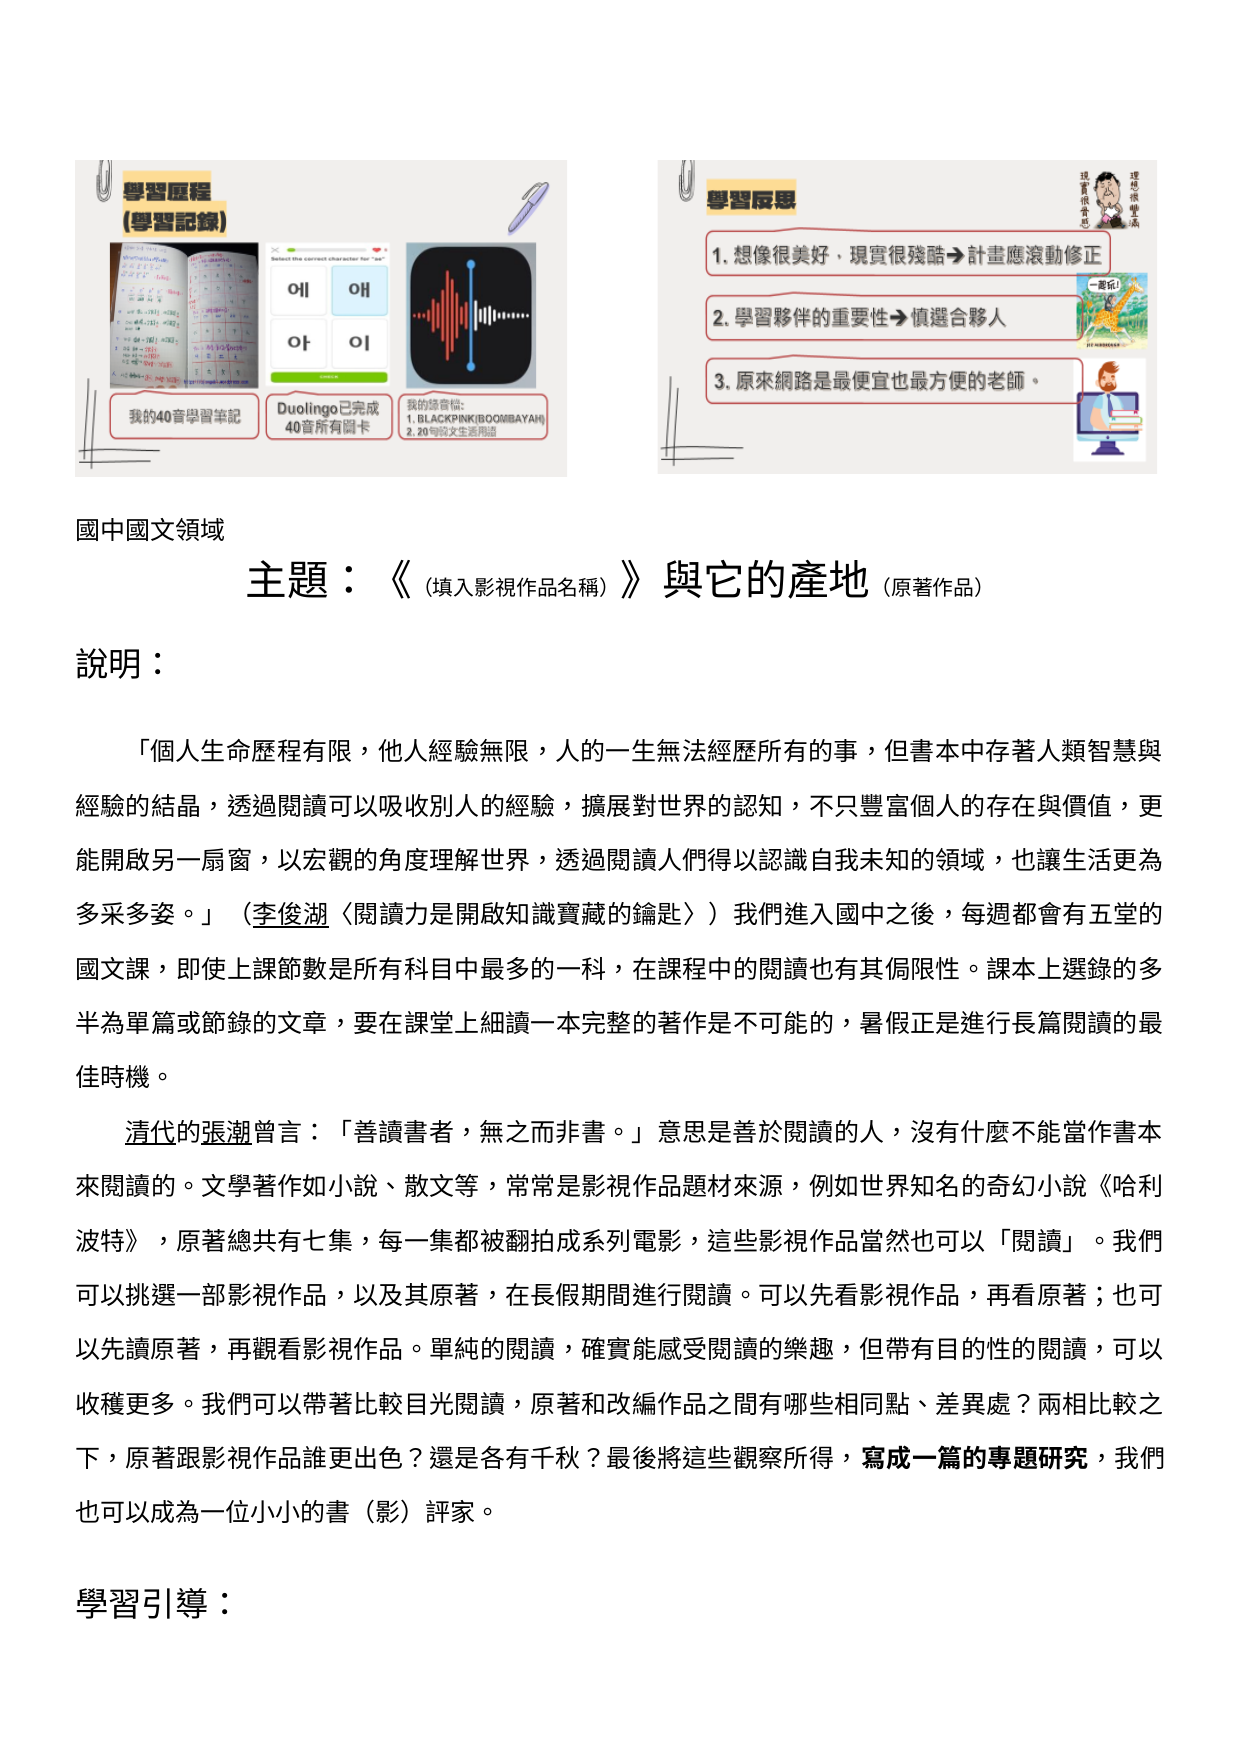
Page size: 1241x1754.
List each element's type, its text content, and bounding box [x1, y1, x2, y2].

text 學習引導： [75, 1578, 1165, 1626]
text 主題：《（填入影視作品名稱）》與它的產地（原著作品） [75, 547, 1165, 607]
text 「個人生命歷程有限，他人經驗無限，人的一生無法經歷所有的事，但書本中存著人類智慧與經驗的結晶，透過閱讀可以吸收別人的經驗，擴展對世界的認知，不只豐富個人的存在與價值，更能開啟另一扇窗，以宏觀的角度理解世界，透過閱讀人們得以認識自我未知的領域，也讓生活更為多采多姿。」（李俊湖〈閱讀力是開啟知識寶藏的鑰匙〉）我們進入國中之後，每週都會有五堂的國文課，即使上課節數是所有科目中最多的一科，在課程中的閱讀也有其侷限性。課本上選錄的多半為單篇或節錄的文章，要在課堂上細讀一本完整的著作是不可能的，暑假正是進行長篇閱讀的最佳時機。 [75, 732, 1165, 1094]
text 國中國文領域 [75, 511, 1165, 547]
text 清代的張潮曾言：「善讀書者，無之而非書。」意思是善於閱讀的人，沒有什麼不能當作書本來閱讀的。文學著作如小說、散文等，常常是影視作品題材來源，例如世界知名的奇幻小說《哈利波特》，原著總共有七集，每一集都被翻拍成系列電影，這些影視作品當然也可以「閱讀」。我們可以挑選一部影視作品，以及其原著，在長假期間進行閱讀。可以先看影視作品，再看原著；也可以先讀原著，再觀看影視作品。單純的閱讀，確實能感受閱讀的樂趣，但帶有目的性的閱讀，可以收穫更多。我們可以帶著比較目光閱讀，原著和改編作品之間有哪些相同點、差異處？兩相比較之下，原著跟影視作品誰更出色？還是各有千秋？最後將這些觀察所得，寫成一篇的專題研究，我們也可以成為一位小小的書（影）評家。 [75, 1112, 1165, 1529]
text 說明： [75, 638, 1165, 686]
